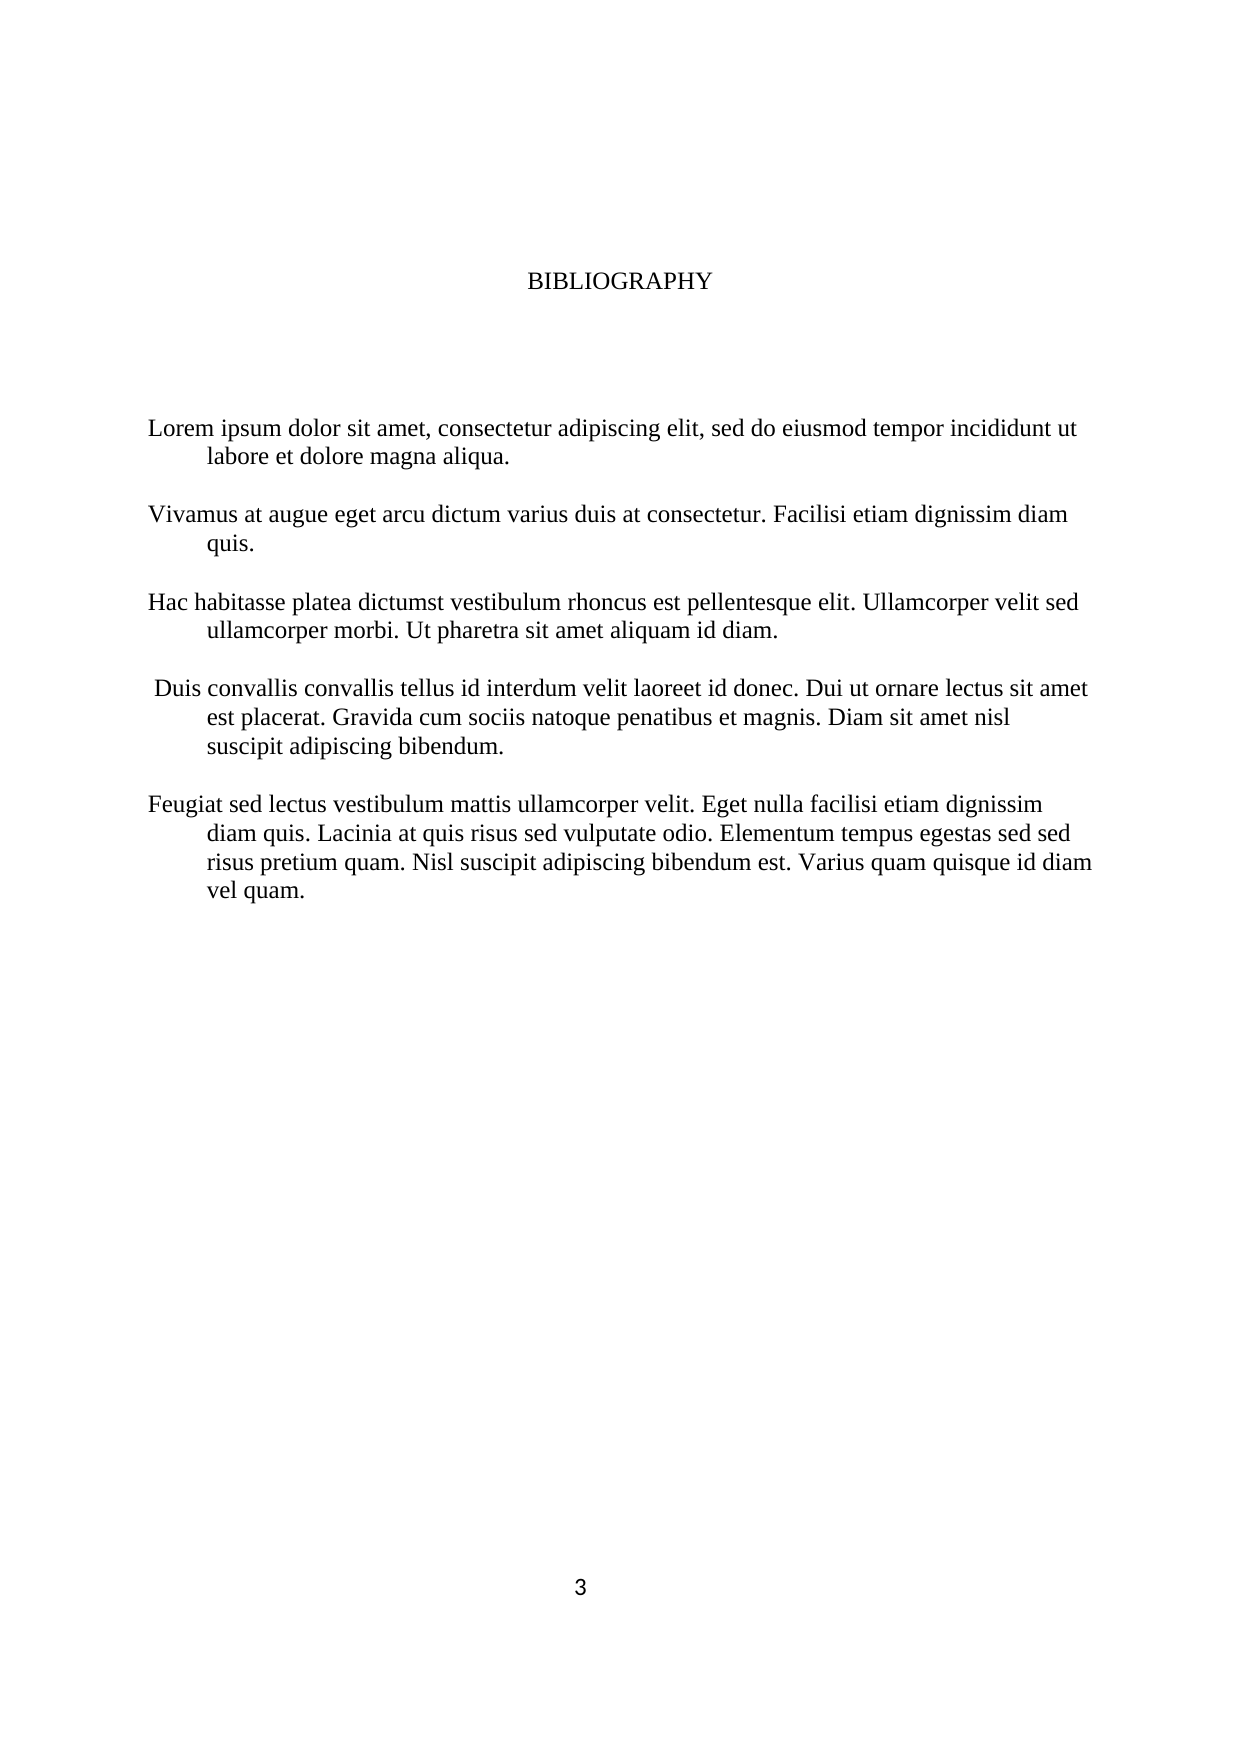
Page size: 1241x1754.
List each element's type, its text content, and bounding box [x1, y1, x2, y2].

text Hac habitasse platea dictumst vestibulum rhoncus est pellentesque elit. Ullamcorper velit sed ullamcorper morbi. Ut pharetra sit amet aliquam id diam. [148, 587, 1093, 644]
text Duis convallis convallis tellus id interdum velit laoreet id donec. Dui ut ornare lectus sit amet est placerat. Gravida cum sociis natoque penatibus et magnis. Diam sit amet nisl suscipit adipiscing bibendum. [148, 673, 1093, 760]
text Lorem ipsum dolor sit amet, consectetur adipiscing elit, sed do eiusmod tempor incididunt ut labore et dolore magna aliqua. [148, 413, 1093, 470]
subtitle BIBLIOGRAPHY [148, 266, 1093, 294]
text Feugiat sed lectus vestibulum mattis ullamcorper velit. Eget nulla facilisi etiam dignissim diam quis. Lacinia at quis risus sed vulputate odio. Elementum tempus egestas sed sed risus pretium quam. Nisl suscipit adipiscing bibendum est. Varius quam quisque id diam vel quam. [148, 789, 1093, 904]
text Vivamus at augue eget arcu dictum varius duis at consectetur. Facilisi etiam dignissim diam quis. [148, 499, 1093, 557]
